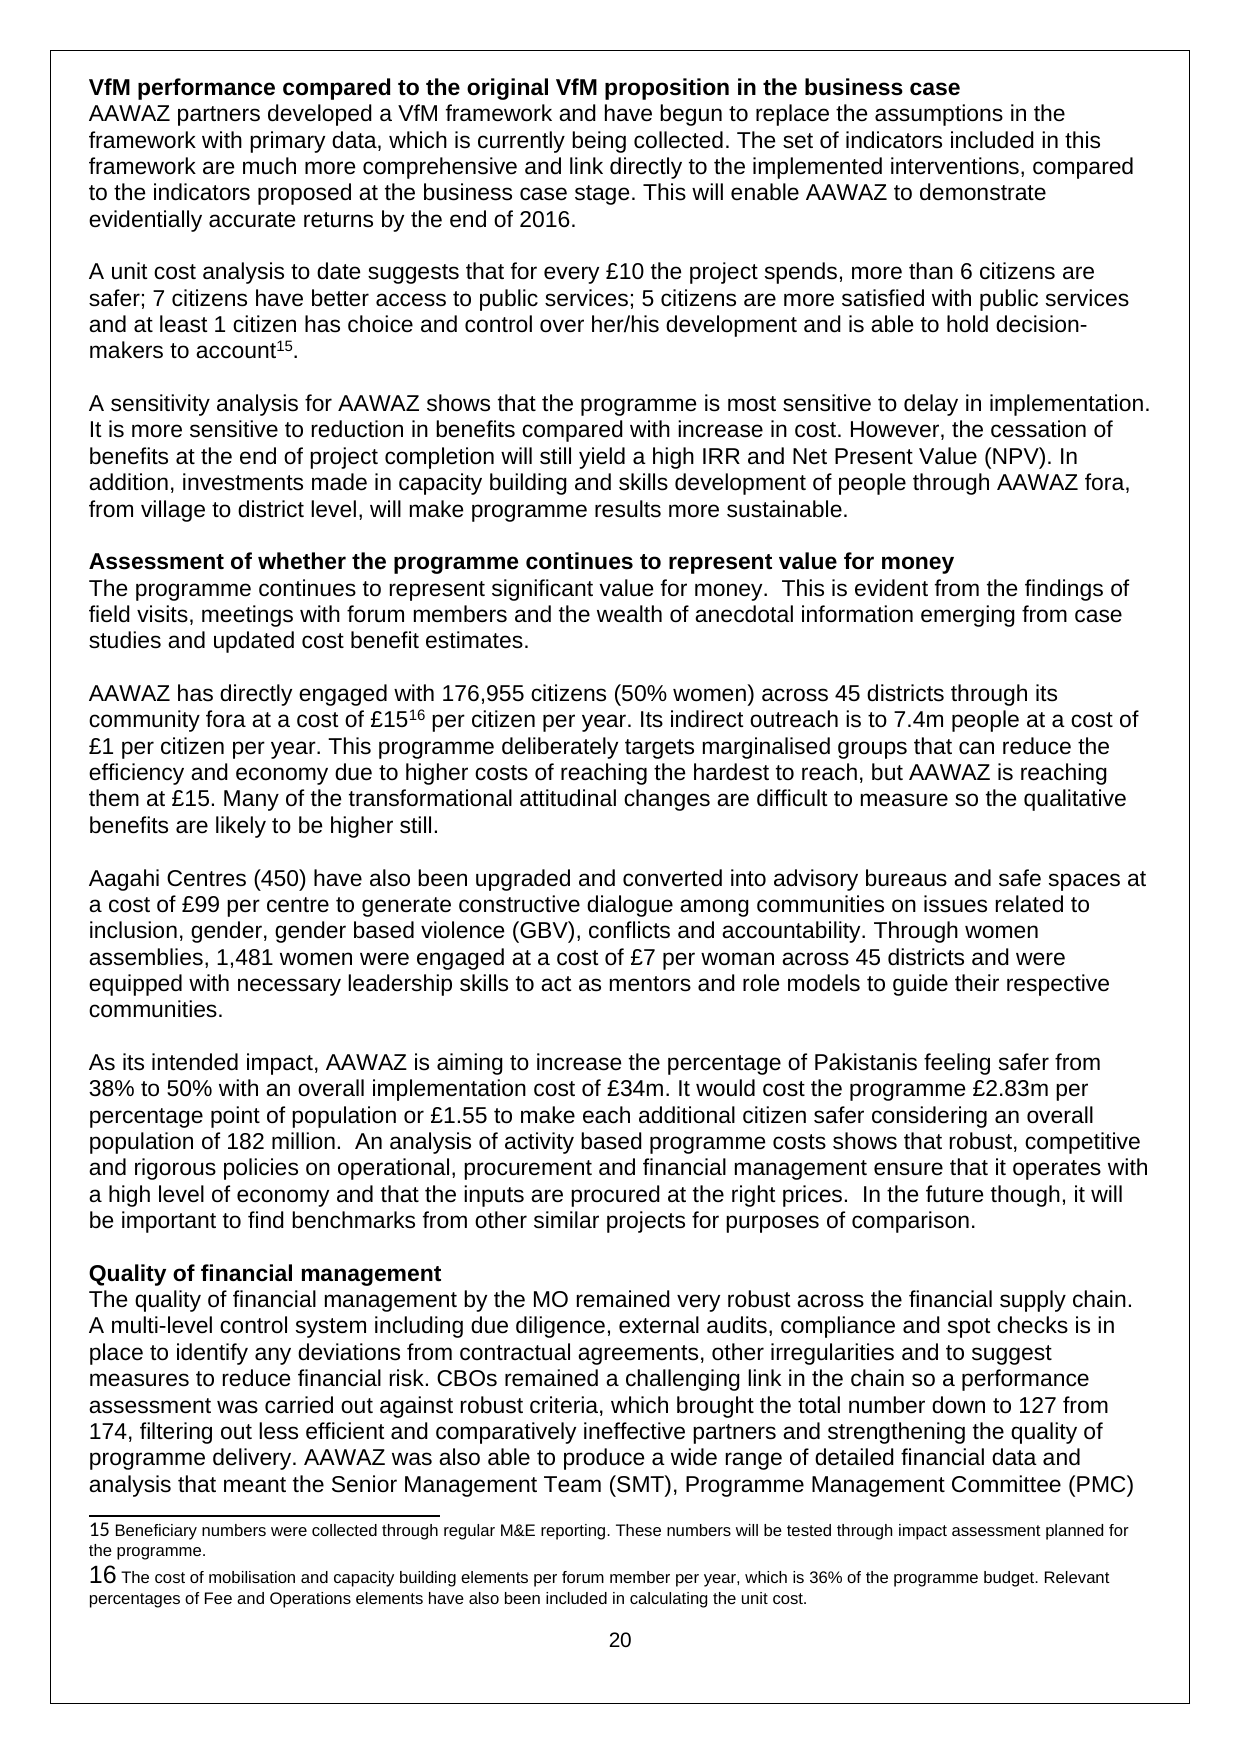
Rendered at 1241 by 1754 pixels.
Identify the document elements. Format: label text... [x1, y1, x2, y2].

text The quality of financial management by the MO remained very robust across the financial supply chain. A multi-level control system including due diligence, external audits, compliance and spot checks is in place to identify any deviations from contractual agreements, other irregularities and to suggest measures to reduce financial risk. CBOs remained a challenging link in the chain so a performance assessment was carried out against robust criteria, which brought the total number down to 127 from 174, filtering out less efficient and comparatively ineffective partners and strengthening the quality of programme delivery. AAWAZ was also able to produce a wide range of detailed financial data and analysis that meant the Senior Management Team (SMT), Programme Management Committee (PMC) [89, 1286, 1152, 1497]
text AAWAZ partners developed a VfM framework and have begun to replace the assumptions in the framework with primary data, which is currently being collected. The set of indicators included in this framework are much more comprehensive and link directly to the implemented interventions, compared to the indicators proposed at the business case stage. This will enable AAWAZ to demonstrate evidentially accurate returns by the end of 2016. [89, 100, 1152, 232]
text AAWAZ has directly engaged with 176,955 citizens (50% women) across 45 districts through its community fora at a cost of £15 per citizen per year. Its indirect outreach is to 7.4m people at a cost of £1 per citizen per year. This programme deliberately targets marginalised groups that can reduce the efficiency and economy due to higher costs of reaching the hardest to reach, but AAWAZ is reaching them at £15. Many of the transformational attitudinal changes are difficult to measure so the qualitative benefits are likely to be higher still. [89, 680, 1152, 838]
text Beneficiary numbers were collected through regular M&E reporting. These numbers will be tested through impact assessment planned for the programme. [89, 1516, 1152, 1560]
text Aagahi Centres (450) have also been upgraded and converted into advisory bureaus and safe spaces at a cost of £99 per centre to generate constructive dialogue among communities on issues related to inclusion, gender, gender based violence (GBV), conflicts and accountability. Through women assemblies, 1,481 women were engaged at a cost of £7 per woman across 45 districts and were equipped with necessary leadership skills to act as mentors and role models to guide their respective communities. [89, 864, 1152, 1023]
text Quality of financial management [89, 1260, 1152, 1286]
text Assessment of whether the programme continues to represent value for money [89, 548, 1152, 574]
text A sensitivity analysis for AAWAZ shows that the programme is most sensitive to delay in implementation. It is more sensitive to reduction in benefits compared with increase in cost. However, the cessation of benefits at the end of project completion will still yield a high IRR and Net Present Value (NPV). In addition, investments made in capacity building and skills development of people through AAWAZ fora, from village to district level, will make programme results more sustainable. [89, 390, 1152, 522]
text A unit cost analysis to date suggests that for every £10 the project spends, more than 6 citizens are safer; 7 citizens have better access to public services; 5 citizens are more satisfied with public services and at least 1 citizen has choice and control over her/his development and is able to hold decision-makers to account. [89, 258, 1152, 364]
text VfM performance compared to the original VfM proposition in the business case [89, 74, 1152, 100]
text As its intended impact, AAWAZ is aiming to increase the percentage of Pakistanis feeling safer from 38% to 50% with an overall implementation cost of £34m. It would cost the programme £2.83m per percentage point of population or £1.55 to make each additional citizen safer considering an overall population of 182 million. An analysis of activity based programme costs shows that robust, competitive and rigorous policies on operational, procurement and financial management ensure that it operates with a high level of economy and that the inputs are procured at the right prices. In the future though, it will be important to find benchmarks from other similar projects for purposes of comparison. [89, 1049, 1152, 1233]
text The cost of mobilisation and capacity building elements per forum member per year, which is 36% of the programme budget. Relevant percentages of Fee and Operations elements have also been included in calculating the unit cost. [89, 1560, 1152, 1608]
text The programme continues to represent significant value for money. This is evident from the findings of field visits, meetings with forum members and the wealth of anecdotal information emerging from case studies and updated cost benefit estimates. [89, 574, 1152, 654]
